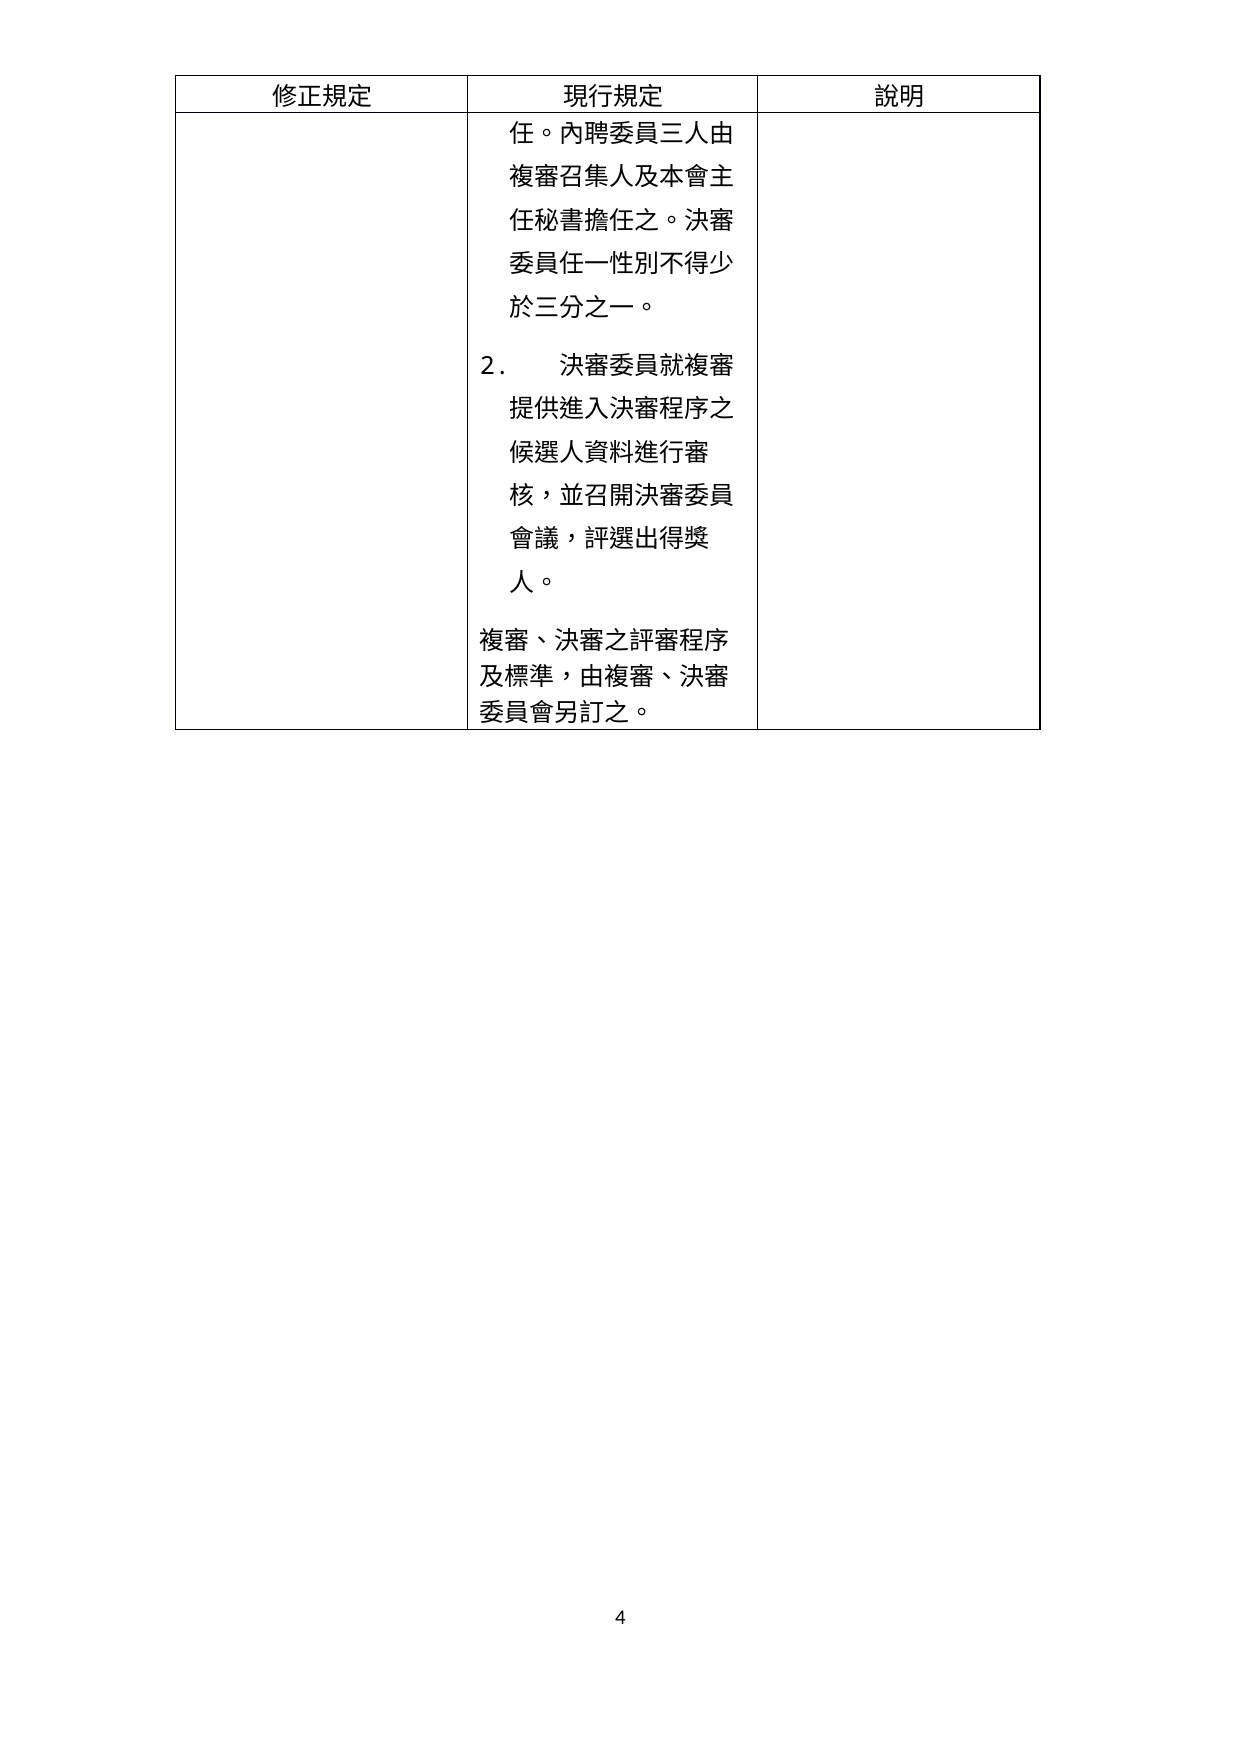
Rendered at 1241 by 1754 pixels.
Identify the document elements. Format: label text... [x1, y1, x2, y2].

table_cell 七、評審方式： 本獎評審分為初審、複審及決審，其評審委員會之設置及作業程序如下： (一) 初審： 參選者資料送達本會後，由本會工作小組就參選者相關資料進行檢核，並於必要時做查核，以作為複審委員會評核之依據；資料未完備者，應通知限期補正，逾期未補正者喪失參選資格。 (二) 複審： 傑出成就獎審核: 複審委員會置召集人一人，由本會常務副主任委員擔任之，負責主持本獎項各類別評選前及評選後之整合會議。另依獎項類別各置分組審查委員五人，其中外聘委員三人由專業人士擔任之，內聘委員二人由本會主任委員指派之，並以其中一人擔任分組召集人，並得擔任二類以上之分組審查委員。複審委員任一性別不得少於三分之一。 複審委員會之分組審查委員，分別就初審提供進入複審程序之參選人資料進行複審，選出各類組三至九位候選人，送交複審委員會召開整合會議通過後，提報決審委員會。 終身貢獻獎審核： 複審委員會置委員七人，由本會政務副主任委員擔任委員兼召集人，外聘委員四人由傑出成就獎各獎項類別外聘委員中遴聘擔任之。內聘委員二人由本會常務副主任委員及主任秘書擔任之。複審委員任一性別不得少於三分之一。 複審委員就初審提供進入複審程序之參選人資料進行複審，並召開複審委員會議，選出四至六位候選人，提報決審委員會。 (三)決審： 決審委員會由本會主任委員擔任委員兼召集人，外聘委員由複審外聘委員擔任。內聘委員三人由複審召集人及本會主任秘書擔任之。決審委員任一性別不得少於三分之一。 決審委員就複審提供進入決審程序之候選人資料進行審核，並召開決審委員會議，評選出得獎人。 複審、決審之評審程序及標準，由複審、決審委員會另訂之。 [468, 113, 757, 729]
table_cell [758, 113, 1039, 729]
table_header 說明 [758, 76, 1039, 112]
table_header 修正規定 [176, 76, 467, 112]
table_header 現行規定 [468, 76, 757, 112]
table_cell 七、評審方式： 本獎評審分為初審、複審及決審，其評審委員會之設置及作業程序如下： (一) 初審： 參選者資料送達本會後，由本會工作小組就參選者相關資料進行檢核，並於必要時做查核，以作為複審委員會評核之依據；資料未完備者，應通知限期補正，逾期未補正者喪失參選資格。 (二) 複審： 傑出成就獎審核: 複審委員會置召集人一人，由本會常務副主任委員擔任之，負責主持本獎項各類別評選後之整合會議。另依獎項類別各置分組審查委員五人，其中外聘委員三人由專業人士擔任之，內聘委員二人由本會主任委員指派之，並以其中一人擔任分組召集人，並得擔任二類以上之分組審查委員。複審委員任一性別不得少於三分之一。 複審委員會之分組審查委員，分別就初審提供進入複審程序之參選人資料進行複審，選出各類組三至九位候選人，送交複審委員會召開整合會議通過後，提報決審委員會。 終身貢獻獎審核： 複審委員會置委員七人，由本會政務副主任委員擔任委員兼召集人，外聘委員四人由傑出成就獎各獎項類別外聘委員中遴聘擔任之。內聘委員二人由本會常務副主任委員及主任秘書擔任之。複審委員任一性別不得少於三分之一。 複審委員就初審提供進入複審程序之參選人資料進行複審，並召開複審委員會議，選出四至六位候選人，提報決審委員會。 (三)決審： 決審委員會由本會主任委員擔任委員兼召集人，外聘委員由複審外聘委員擔任，並得視需要另行指派。內聘委員三人由複審召集人及本會主任秘書擔任之。決審委員任一性別不得少於三分之一。 決審委員就複審提供進入決審程序之候選人資料進行審核，並召開決審委員會議，評選出得獎人。 複審、決審之評審程序及標準，由複審、決審委員會另訂之。 [176, 113, 467, 729]
